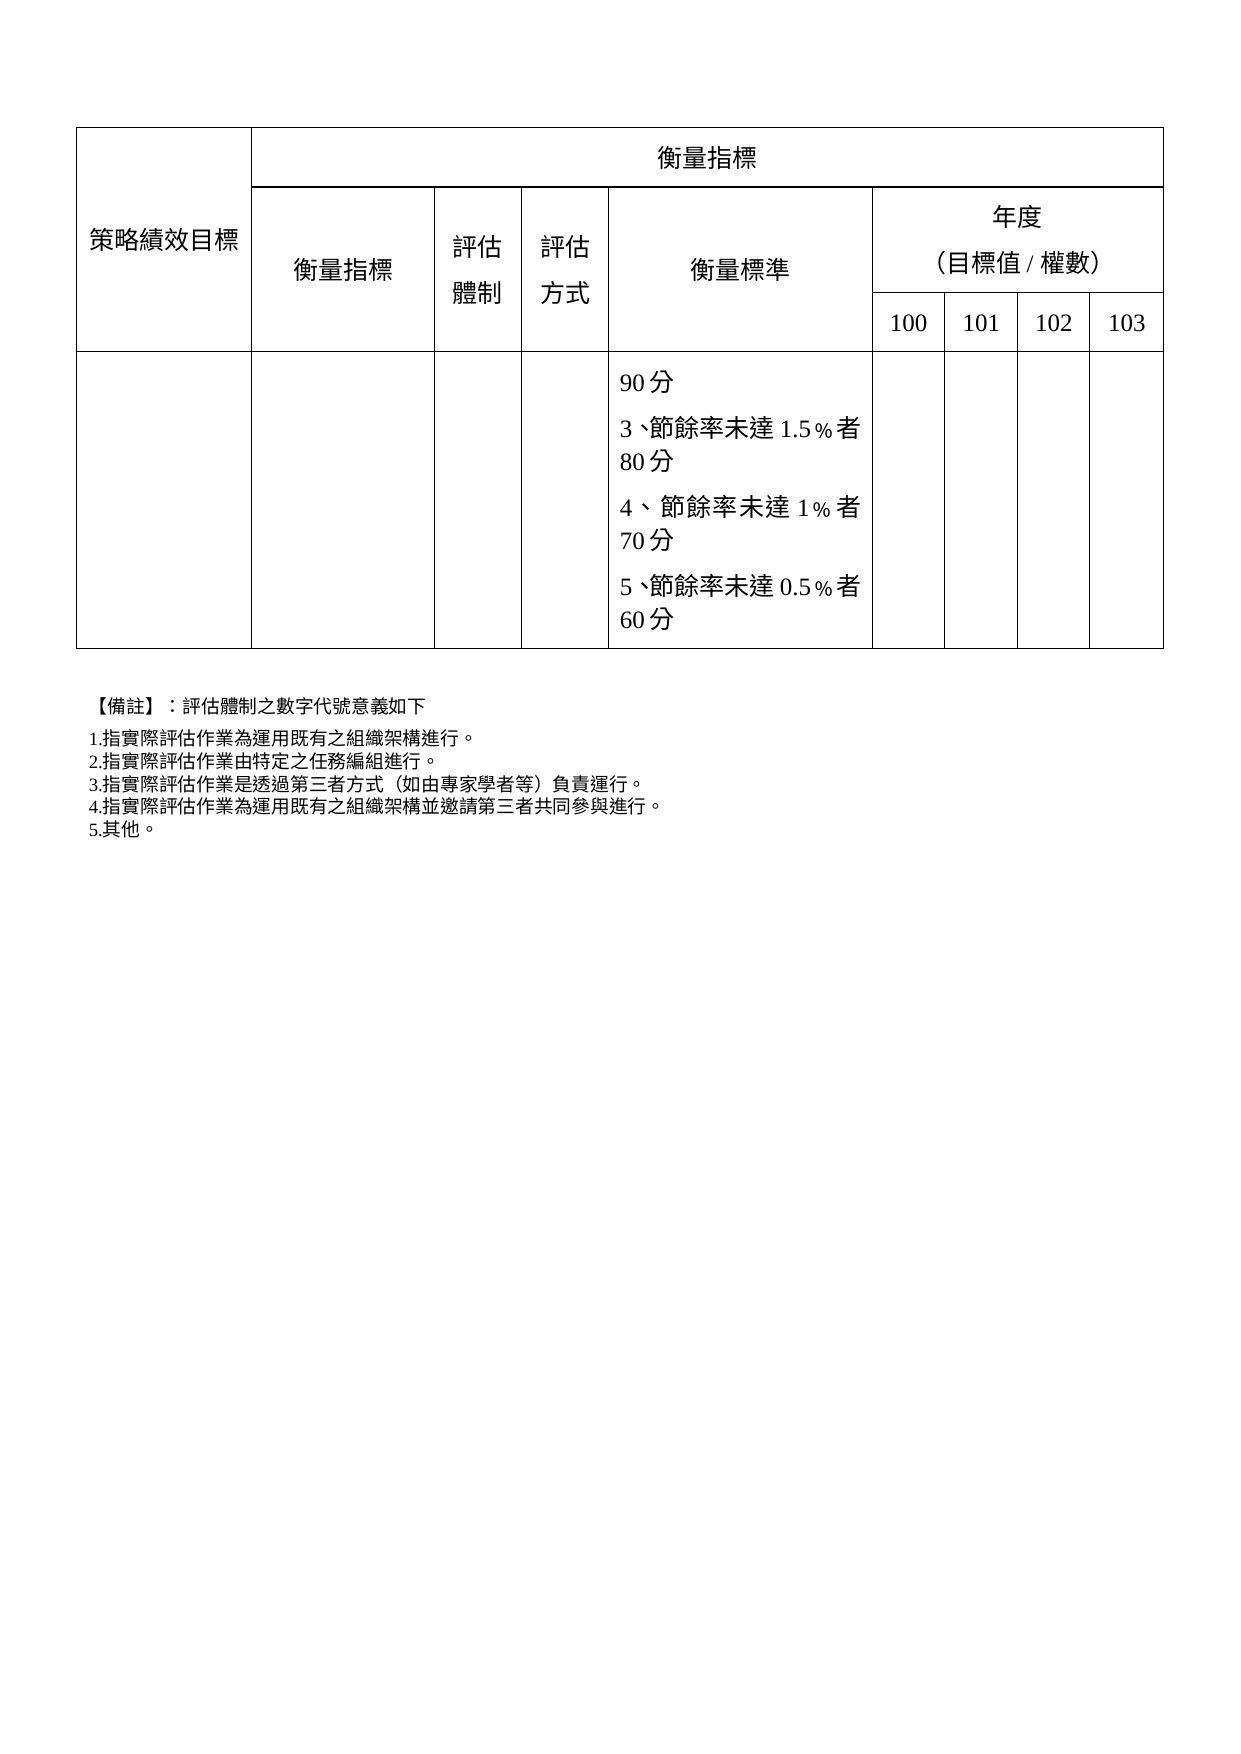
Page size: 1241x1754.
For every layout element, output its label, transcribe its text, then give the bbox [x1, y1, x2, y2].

list 指實際評估作業為運用既有之組織架構並邀請第三者共同參與進行。 [88, 799, 1152, 818]
table_cell 100 [873, 293, 944, 351]
table_cell 衡量標準 [609, 188, 872, 351]
table_header 衡量指標 [252, 128, 1163, 186]
table_cell 衡量指標 [252, 188, 434, 351]
table_cell [1090, 352, 1163, 648]
table_cell [522, 352, 608, 648]
table_cell 103 [1090, 293, 1163, 351]
table_cell 年度 （目標值 / 權數） [873, 188, 1163, 292]
table_cell 評估 體制 [435, 188, 521, 351]
table_cell 評估 方式 [522, 188, 608, 351]
table_cell [873, 352, 944, 648]
table_cell [1018, 352, 1089, 648]
text 【備註】：評估體制之數字代號意義如下 [88, 699, 1152, 718]
table_cell [435, 352, 521, 648]
table_cell [252, 352, 434, 648]
table_header 策略績效目標 [77, 128, 251, 351]
list 其他。 [88, 822, 1152, 841]
table_cell 102 [1018, 293, 1089, 351]
table_cell 101 [945, 293, 1017, 351]
list 指實際評估作業為運用既有之組織架構進行。 [88, 730, 1152, 749]
list 指實際評估作業是透過第三者方式（如由專家學者等）負責運行。 [88, 776, 1152, 795]
list 指實際評估作業由特定之任務編組進行。 [88, 753, 1152, 772]
table_cell [945, 352, 1017, 648]
table_cell [77, 352, 251, 648]
table_cell 90分 3、節餘率未達1.5﹪者 80分 4、節餘率未達1﹪者 70分 5、節餘率未達0.5﹪者 60分 [609, 352, 872, 648]
